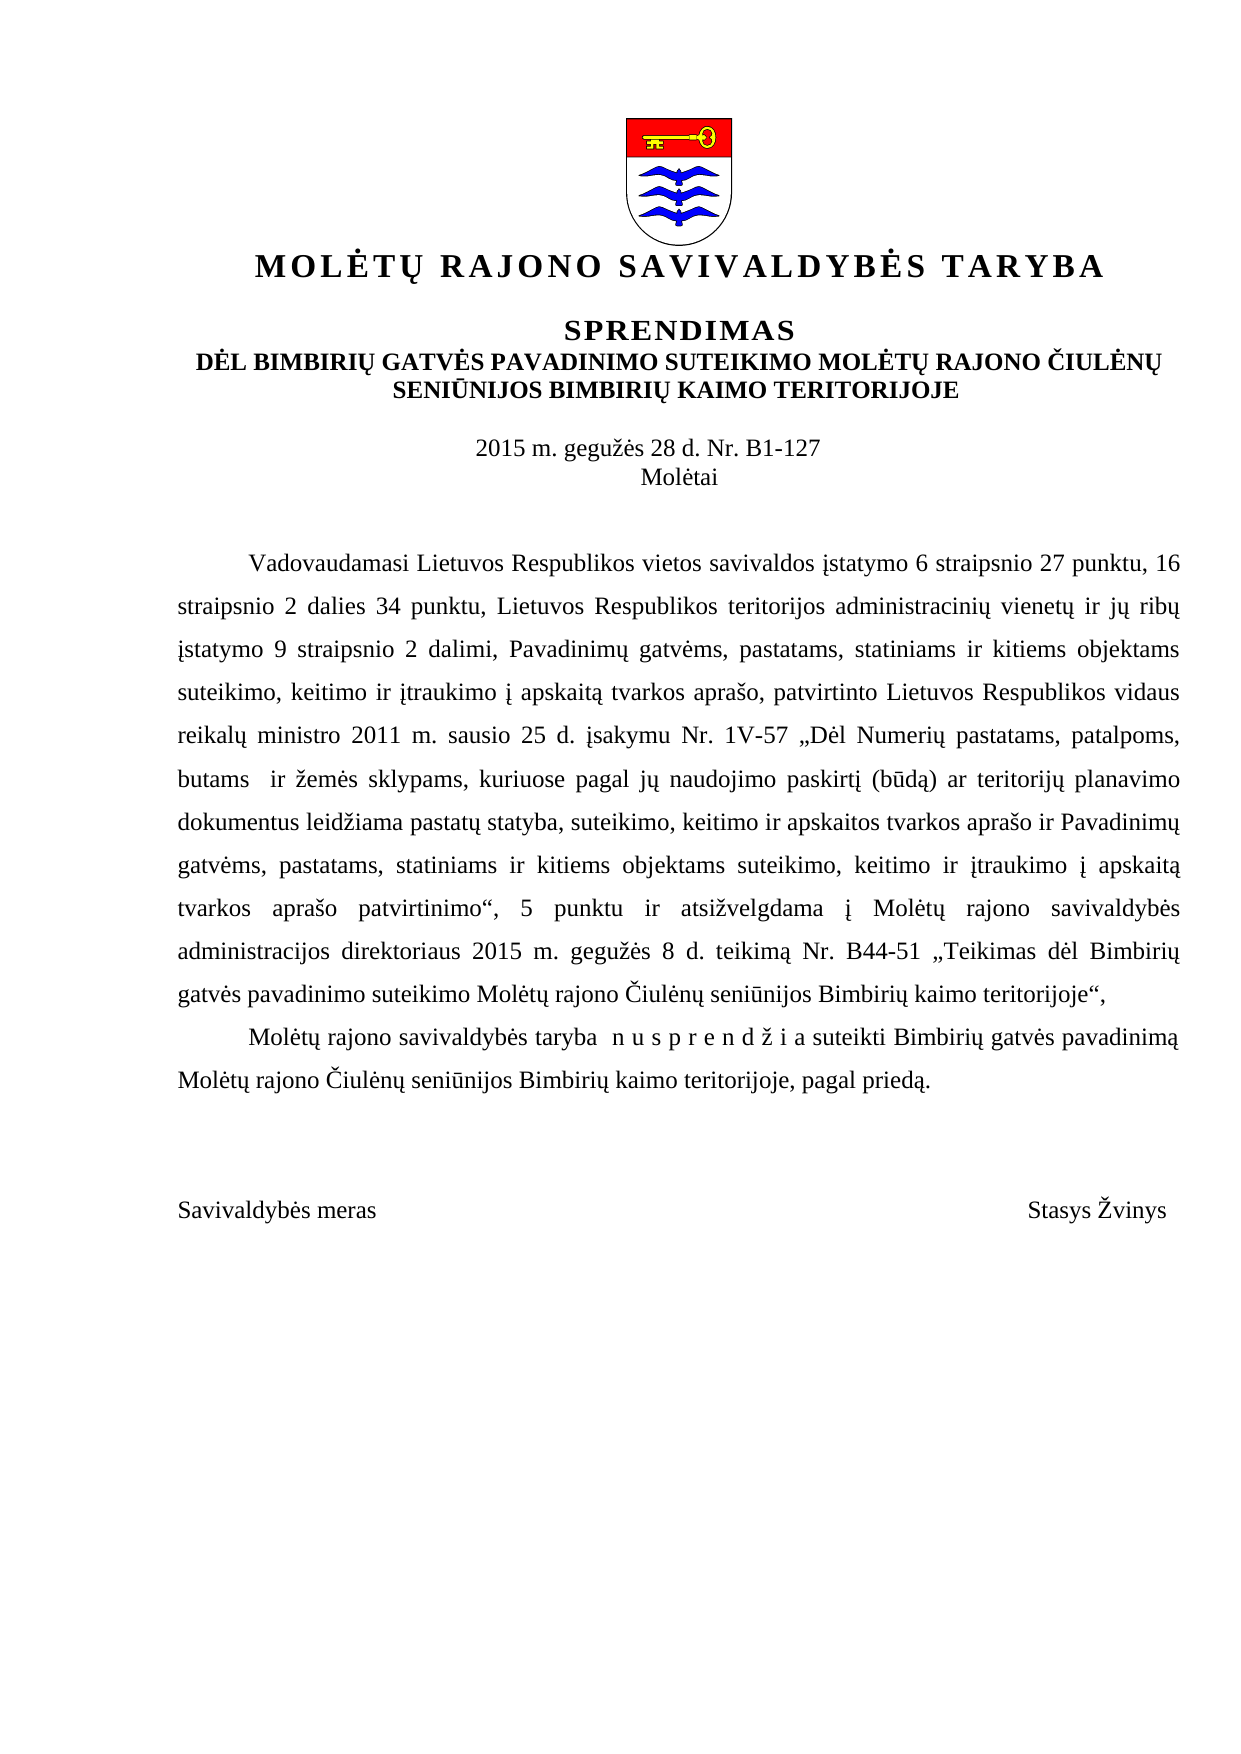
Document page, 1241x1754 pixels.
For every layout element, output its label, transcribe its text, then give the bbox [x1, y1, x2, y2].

text 2015 m. gegužės 28 d. Nr. B1-127 [177, 433, 1181, 462]
text Molėtų rajono savivaldybės taryba n u s p r e n d ž i a suteikti Bimbirių gatvės pavadinimą Molėtų rajono Čiulėnų seniūnijos Bimbirių kaimo teritorijoje, pagal priedą. [177, 1022, 1181, 1094]
text Molėtai [177, 462, 1181, 491]
text Vadovaudamasi Lietuvos Respublikos vietos savivaldos įstatymo 6 straipsnio 27 punktu, 16 straipsnio 2 dalies 34 punktu, Lietuvos Respublikos teritorijos administracinių vienetų ir jų ribų įstatymo 9 straipsnio 2 dalimi, Pavadinimų gatvėms, pastatams, statiniams ir kitiems objektams suteikimo, keitimo ir įtraukimo į apskaitą tvarkos aprašo, patvirtinto Lietuvos Respublikos vidaus reikalų ministro 2011 m. sausio 25 d. įsakymu Nr. 1V-57 „Dėl Numerių pastatams, patalpoms, butams ir žemės sklypams, kuriuose pagal jų naudojimo paskirtį (būdą) ar teritorijų planavimo dokumentus leidžiama pastatų statyba, suteikimo, keitimo ir apskaitos tvarkos aprašo ir Pavadinimų gatvėms, pastatams, statiniams ir kitiems objektams suteikimo, keitimo ir įtraukimo į apskaitą tvarkos aprašo patvirtinimo“, 5 punktu ir atsižvelgdama į Molėtų rajono savivaldybės administracijos direktoriaus 2015 m. gegužės 8 d. teikimą Nr. B44-51 „Teikimas dėl Bimbirių gatvės pavadinimo suteikimo Molėtų rajono Čiulėnų seniūnijos Bimbirių kaimo teritorijoje“, [177, 548, 1181, 1008]
text MOLĖTŲ RAJONO SAVIVALDYBĖS TARYBA [177, 246, 1181, 284]
text Savivaldybės meras Stasys Žvinys [177, 1195, 1181, 1224]
text SPRENDIMAS [177, 313, 1181, 347]
text DĖl Bimbirių GATVės pavadinimo suteikimo molėtų rajono ČIULĖNŲ seniūnijos bIMBIRIŲ kaimo teritorijoje [177, 347, 1181, 404]
